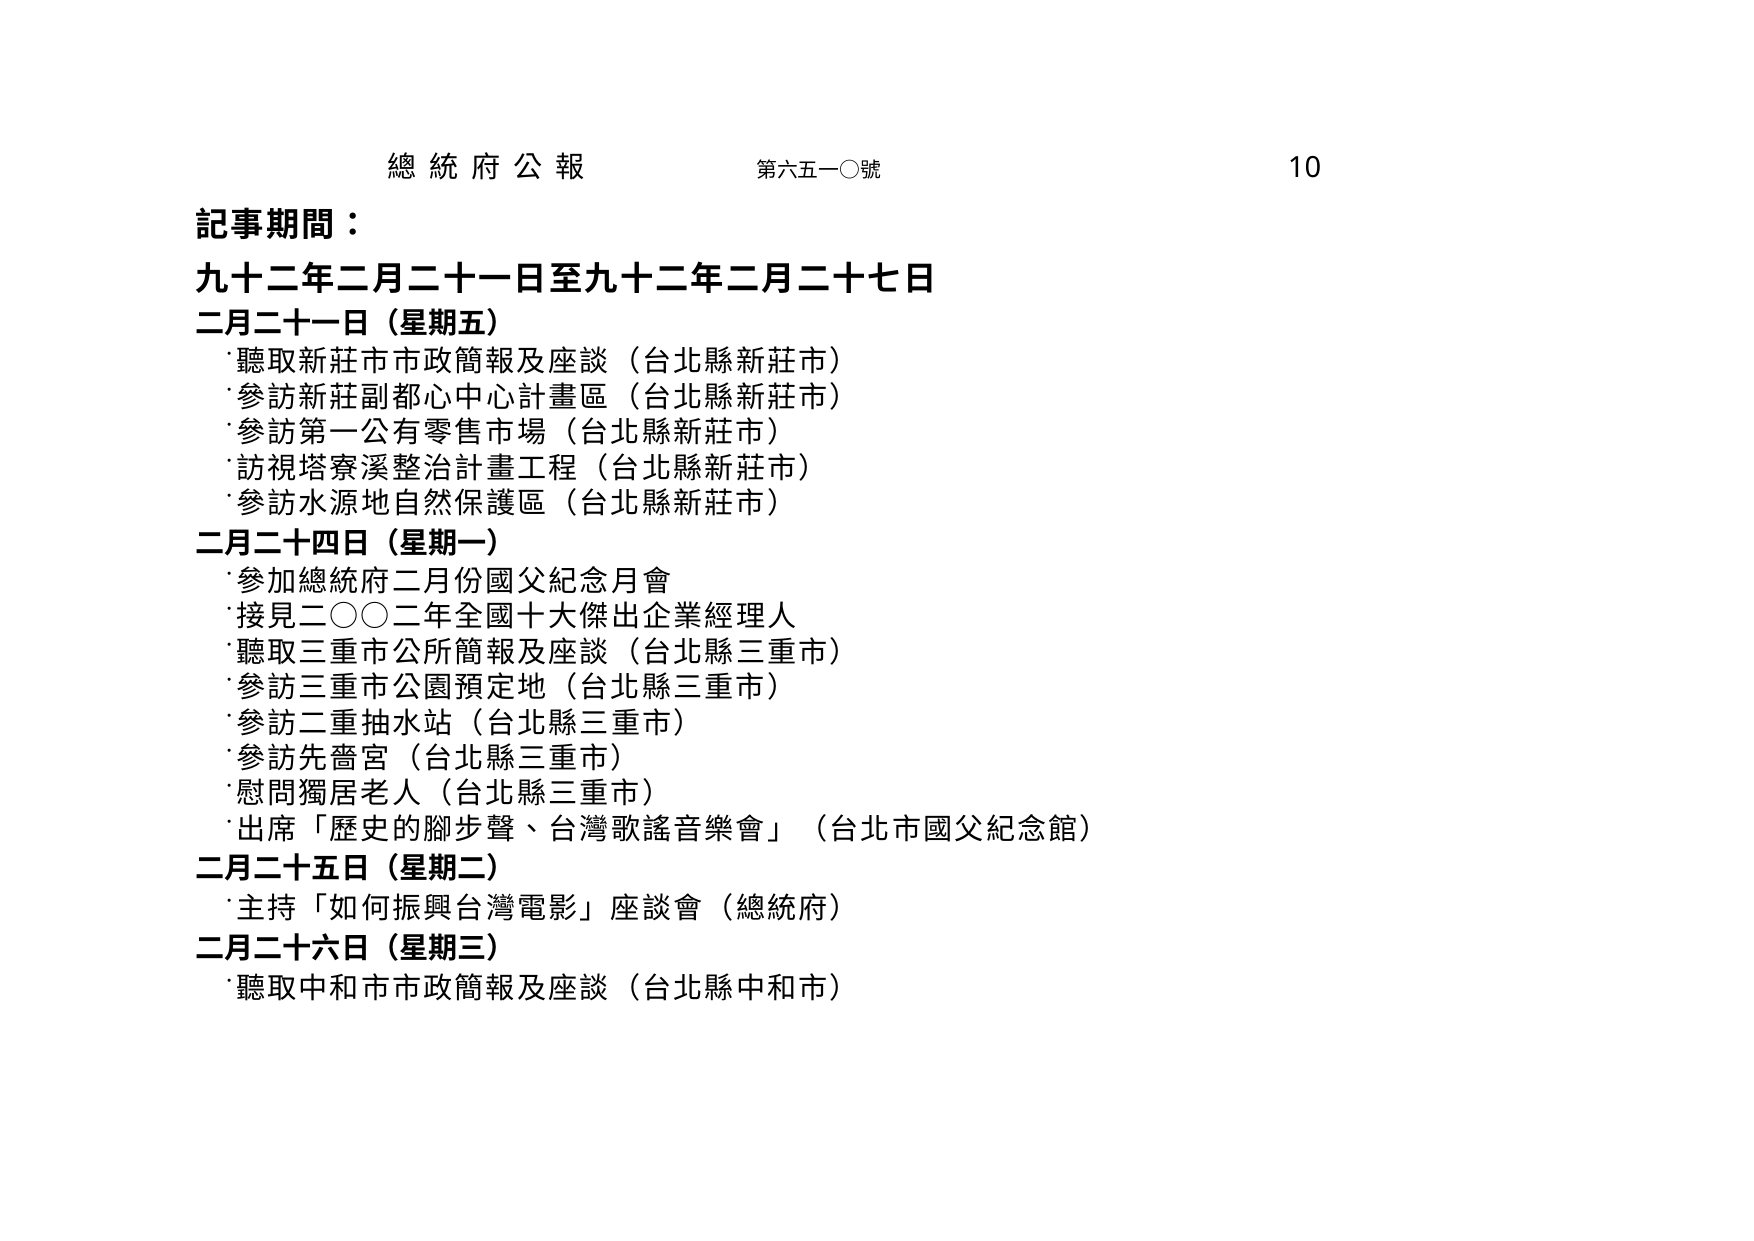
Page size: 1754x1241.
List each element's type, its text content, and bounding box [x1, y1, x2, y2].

text ˙慰問獨居老人（台北縣三重市） [224, 776, 1559, 811]
text 二月二十四日（星期一） [195, 523, 1559, 561]
text 二月二十一日（星期五） [195, 303, 1559, 341]
text ˙主持「如何振興台灣電影」座談會（總統府） [224, 889, 1559, 926]
text ˙參訪第一公有零售市場（台北縣新莊市） [224, 414, 1559, 450]
text ˙參訪新莊副都心中心計畫區（台北縣新莊市） [224, 379, 1559, 414]
text ˙參訪水源地自然保護區（台北縣新莊市） [224, 485, 1559, 521]
text ˙聽取三重市公所簡報及座談（台北縣三重市） [224, 634, 1559, 669]
text 九十二年二月二十一日至九十二年二月二十七日 [195, 257, 1559, 298]
text ˙參訪先嗇宮（台北縣三重市） [224, 740, 1559, 776]
text ˙參訪二重抽水站（台北縣三重市） [224, 705, 1559, 740]
text ˙接見二○○二年全國十大傑出企業經理人 [224, 598, 1559, 634]
text 二月二十五日（星期二） [195, 849, 1559, 886]
text ˙聽取中和市市政簡報及座談（台北縣中和市） [224, 969, 1559, 1006]
text 二月二十六日（星期三） [195, 929, 1559, 966]
text ˙出席「歷史的腳步聲、台灣歌謠音樂會」（台北市國父紀念館） [224, 811, 1559, 846]
text ˙聽取新莊市市政簡報及座談（台北縣新莊市） [224, 343, 1559, 379]
text ˙參加總統府二月份國父紀念月會 [224, 563, 1559, 598]
text 記事期間： [195, 207, 1559, 244]
text ˙訪視塔寮溪整治計畫工程（台北縣新莊市） [224, 450, 1559, 485]
text ˙參訪三重市公園預定地（台北縣三重市） [224, 669, 1559, 705]
